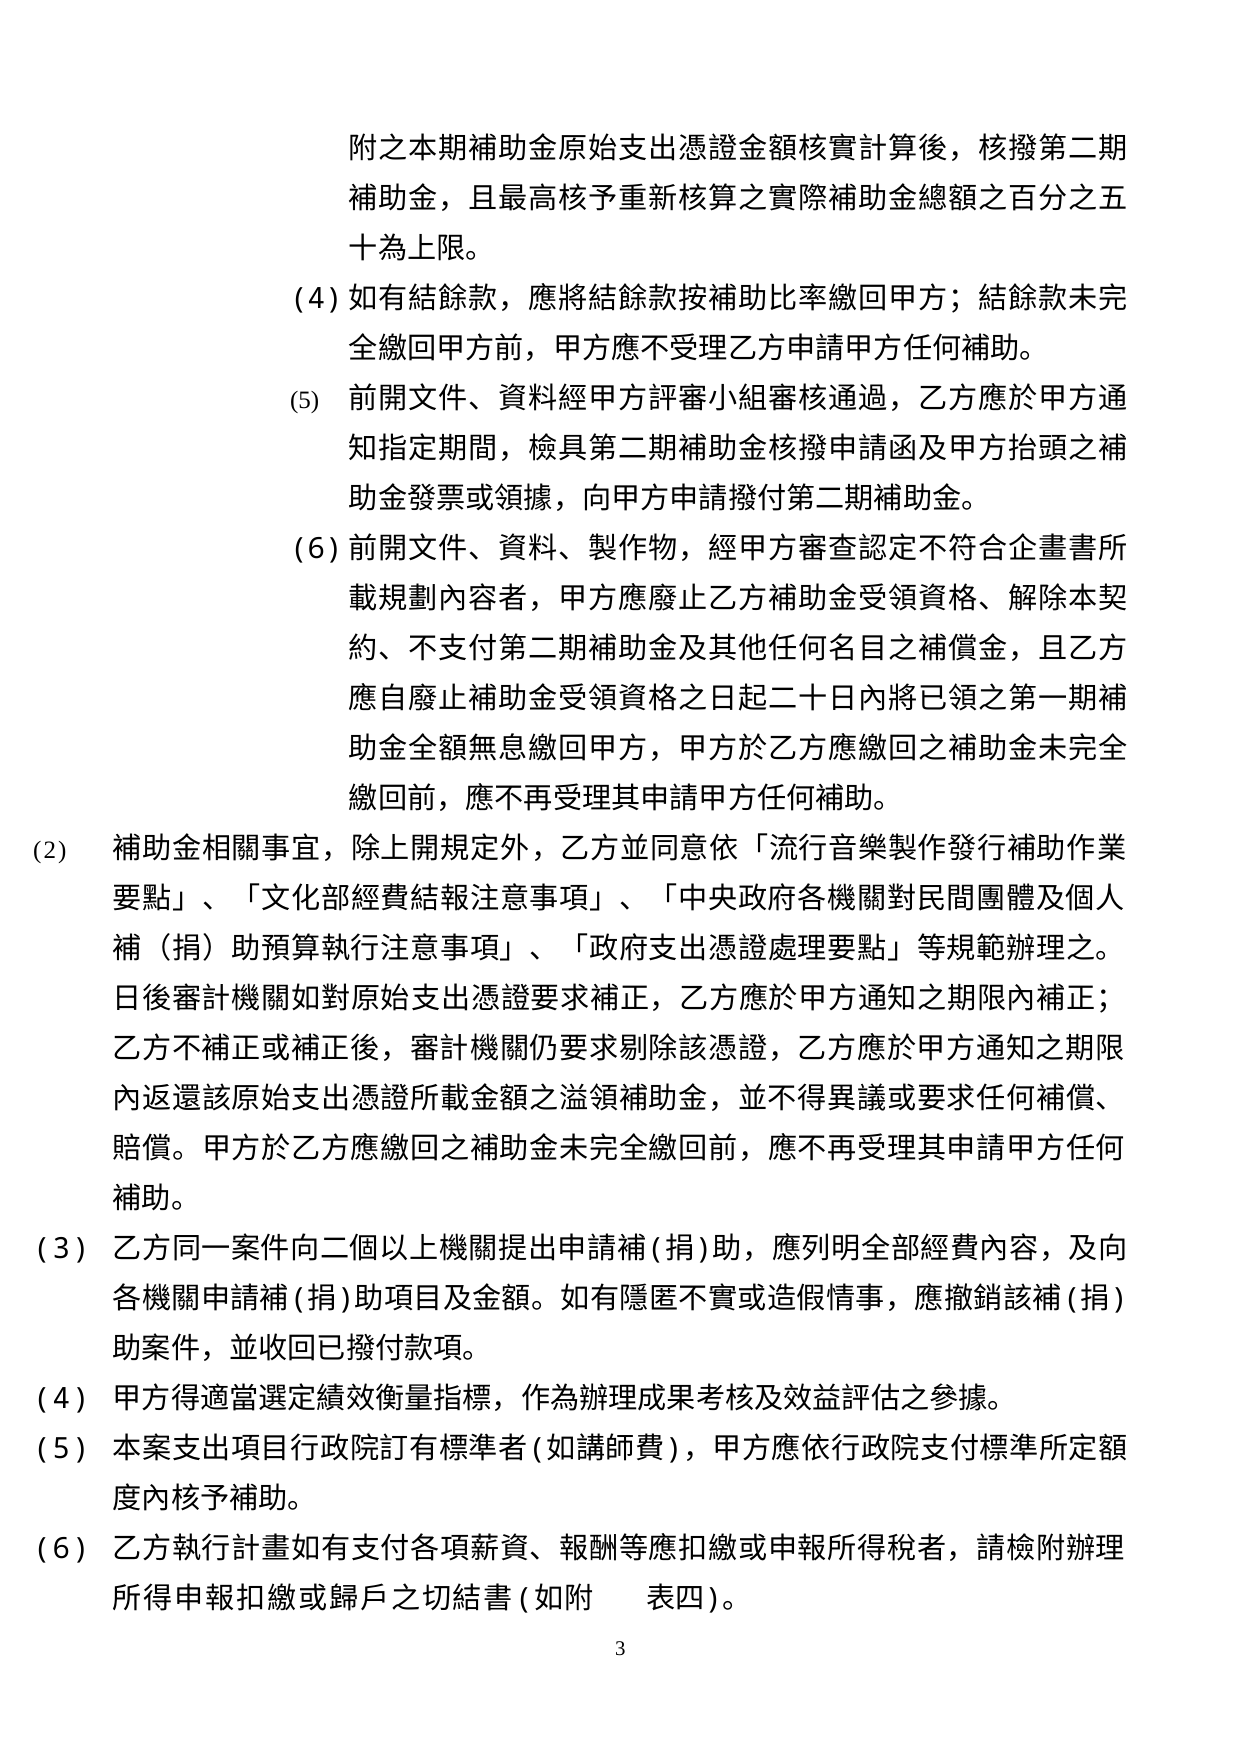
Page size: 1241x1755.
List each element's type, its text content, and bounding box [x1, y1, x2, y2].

list 附之本期補助金原始支出憑證金額核實計算後，核撥第二期補助金，且最高核予重新核算之實際補助金總額之百分之五十為上限。 [290, 118, 1128, 268]
list 補助金相關事宜，除上開規定外，乙方並同意依「流行音樂製作發行補助作業要點」、「文化部經費結報注意事項」、「中央政府各機關對民間團體及個人補（捐）助預算執行注意事項」、「政府支出憑證處理要點」等規範辦理之。日後審計機關如對原始支出憑證要求補正，乙方應於甲方通知之期限內補正；乙方不補正或補正後，審計機關仍要求剔除該憑證，乙方應於甲方通知之期限內返還該原始支出憑證所載金額之溢領補助金，並不得異議或要求任何補償、賠償。甲方於乙方應繳回之補助金未完全繳回前，應不再受理其申請甲方任何補助。 [33, 818, 1128, 1218]
list 乙方執行計畫如有支付各項薪資、報酬等應扣繳或申報所得稅者，請檢附辦理所得申報扣繳或歸戶之切結書(如附表四)。 [33, 1518, 1128, 1618]
list 如有結餘款，應將結餘款按補助比率繳回甲方；結餘款未完全繳回甲方前，甲方應不受理乙方申請甲方任何補助。 [290, 268, 1128, 368]
list 前開文件、資料經甲方評審小組審核通過，乙方應於甲方通知指定期間，檢具第二期補助金核撥申請函及甲方抬頭之補助金發票或領據，向甲方申請撥付第二期補助金。 [290, 368, 1128, 518]
list 乙方同一案件向二個以上機關提出申請補(捐)助，應列明全部經費內容，及向各機關申請補(捐)助項目及金額。如有隱匿不實或造假情事，應撤銷該補(捐)助案件，並收回已撥付款項。 [33, 1218, 1128, 1368]
list 本案支出項目行政院訂有標準者(如講師費)，甲方應依行政院支付標準所定額度內核予補助。 [33, 1418, 1128, 1518]
list 甲方得適當選定績效衡量指標，作為辦理成果考核及效益評估之參據。 [33, 1368, 1128, 1418]
list 前開文件、資料、製作物，經甲方審查認定不符合企畫書所載規劃內容者，甲方應廢止乙方補助金受領資格、解除本契約、不支付第二期補助金及其他任何名目之補償金，且乙方應自廢止補助金受領資格之日起二十日內將已領之第一期補助金全額無息繳回甲方，甲方於乙方應繳回之補助金未完全繳回前，應不再受理其申請甲方任何補助。 [290, 518, 1128, 818]
